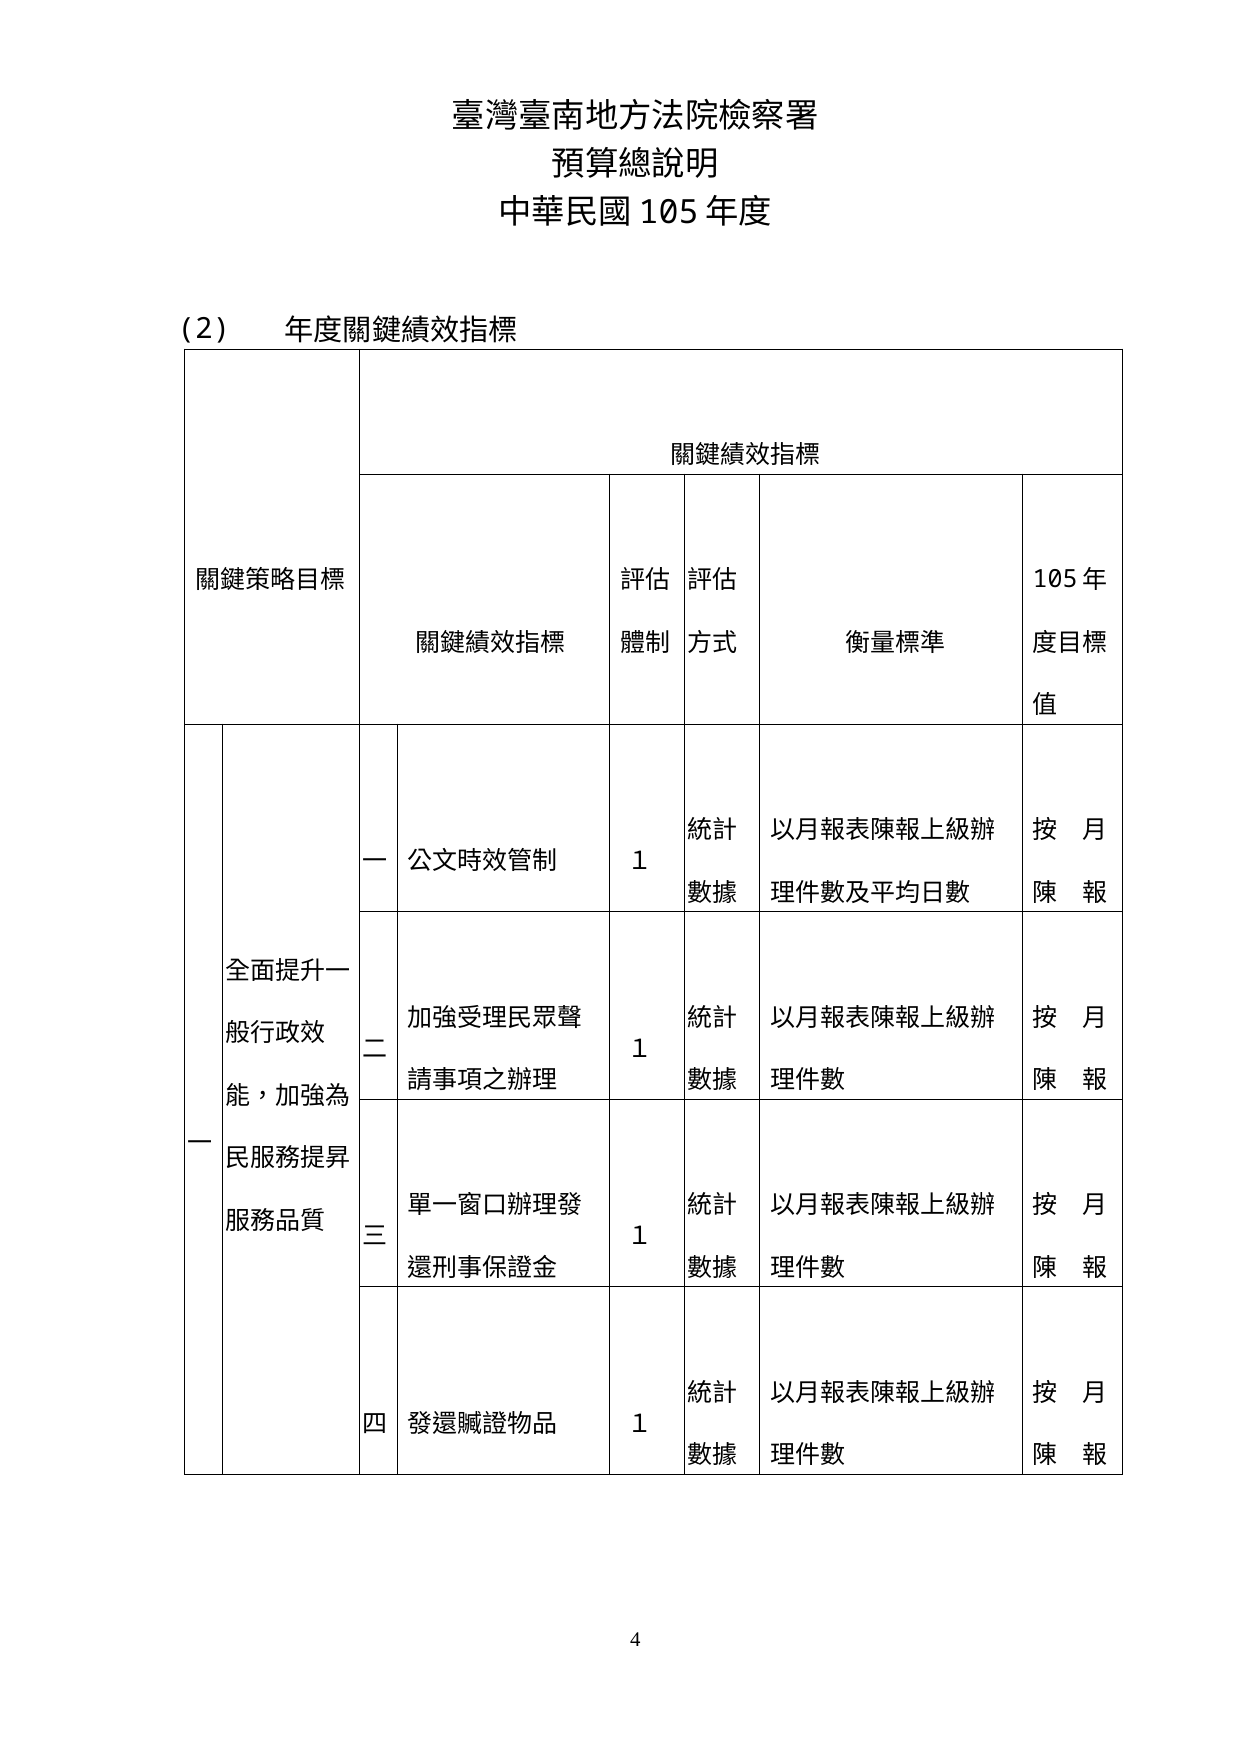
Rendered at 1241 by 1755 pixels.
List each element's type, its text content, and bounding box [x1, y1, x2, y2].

table_cell 以月報表陳報上級辦理件數及平均日數 [760, 725, 1022, 911]
table_cell 統計數據 [685, 1100, 759, 1286]
table_cell 單一窗口辦理發還刑事保證金 [398, 1100, 609, 1286]
table_cell 二 [360, 912, 397, 1098]
table_cell １ [610, 912, 684, 1098]
table_cell 四 [360, 1287, 397, 1473]
table_cell 評估體制 [610, 475, 684, 723]
table_header 關鍵績效指標 [360, 350, 1122, 473]
table_cell 以月報表陳報上級辦理件數 [760, 1287, 1022, 1473]
table_cell 以月報表陳報上級辦理件數 [760, 1100, 1022, 1286]
table_cell １ [610, 725, 684, 911]
table_cell 統計數據 [685, 1287, 759, 1473]
table_cell 全面提升一般行政效能，加強為民服務提昇服務品質 [223, 725, 359, 1473]
table_cell 按 月陳 報 [1023, 1287, 1122, 1473]
list 年度關鍵績效指標 [177, 286, 1122, 348]
table_cell 公文時效管制 [398, 725, 609, 911]
table_cell 按 月陳 報 [1023, 1100, 1122, 1286]
table_cell 發還贓證物品 [398, 1287, 609, 1473]
table_header 關鍵策略目標 [185, 350, 359, 723]
table_cell 關鍵績效指標 [360, 475, 609, 723]
table_cell １ [610, 1287, 684, 1473]
table_cell 三 [360, 1100, 397, 1286]
table_cell 評估 方式 [685, 475, 759, 723]
table_cell 按 月陳 報 [1023, 725, 1122, 911]
table_cell 統計數據 [685, 912, 759, 1098]
table_cell 一 [185, 725, 222, 1473]
table_cell 按 月陳 報 [1023, 912, 1122, 1098]
table_cell 以月報表陳報上級辦理件數 [760, 912, 1022, 1098]
table_cell 統計數據 [685, 725, 759, 911]
table_cell 加強受理民眾聲請事項之辦理 [398, 912, 609, 1098]
table_cell 衡量標準 [760, 475, 1022, 723]
table_cell 一 [360, 725, 397, 911]
table_cell １ [610, 1100, 684, 1286]
table_cell 105年度目標值 [1023, 475, 1122, 723]
